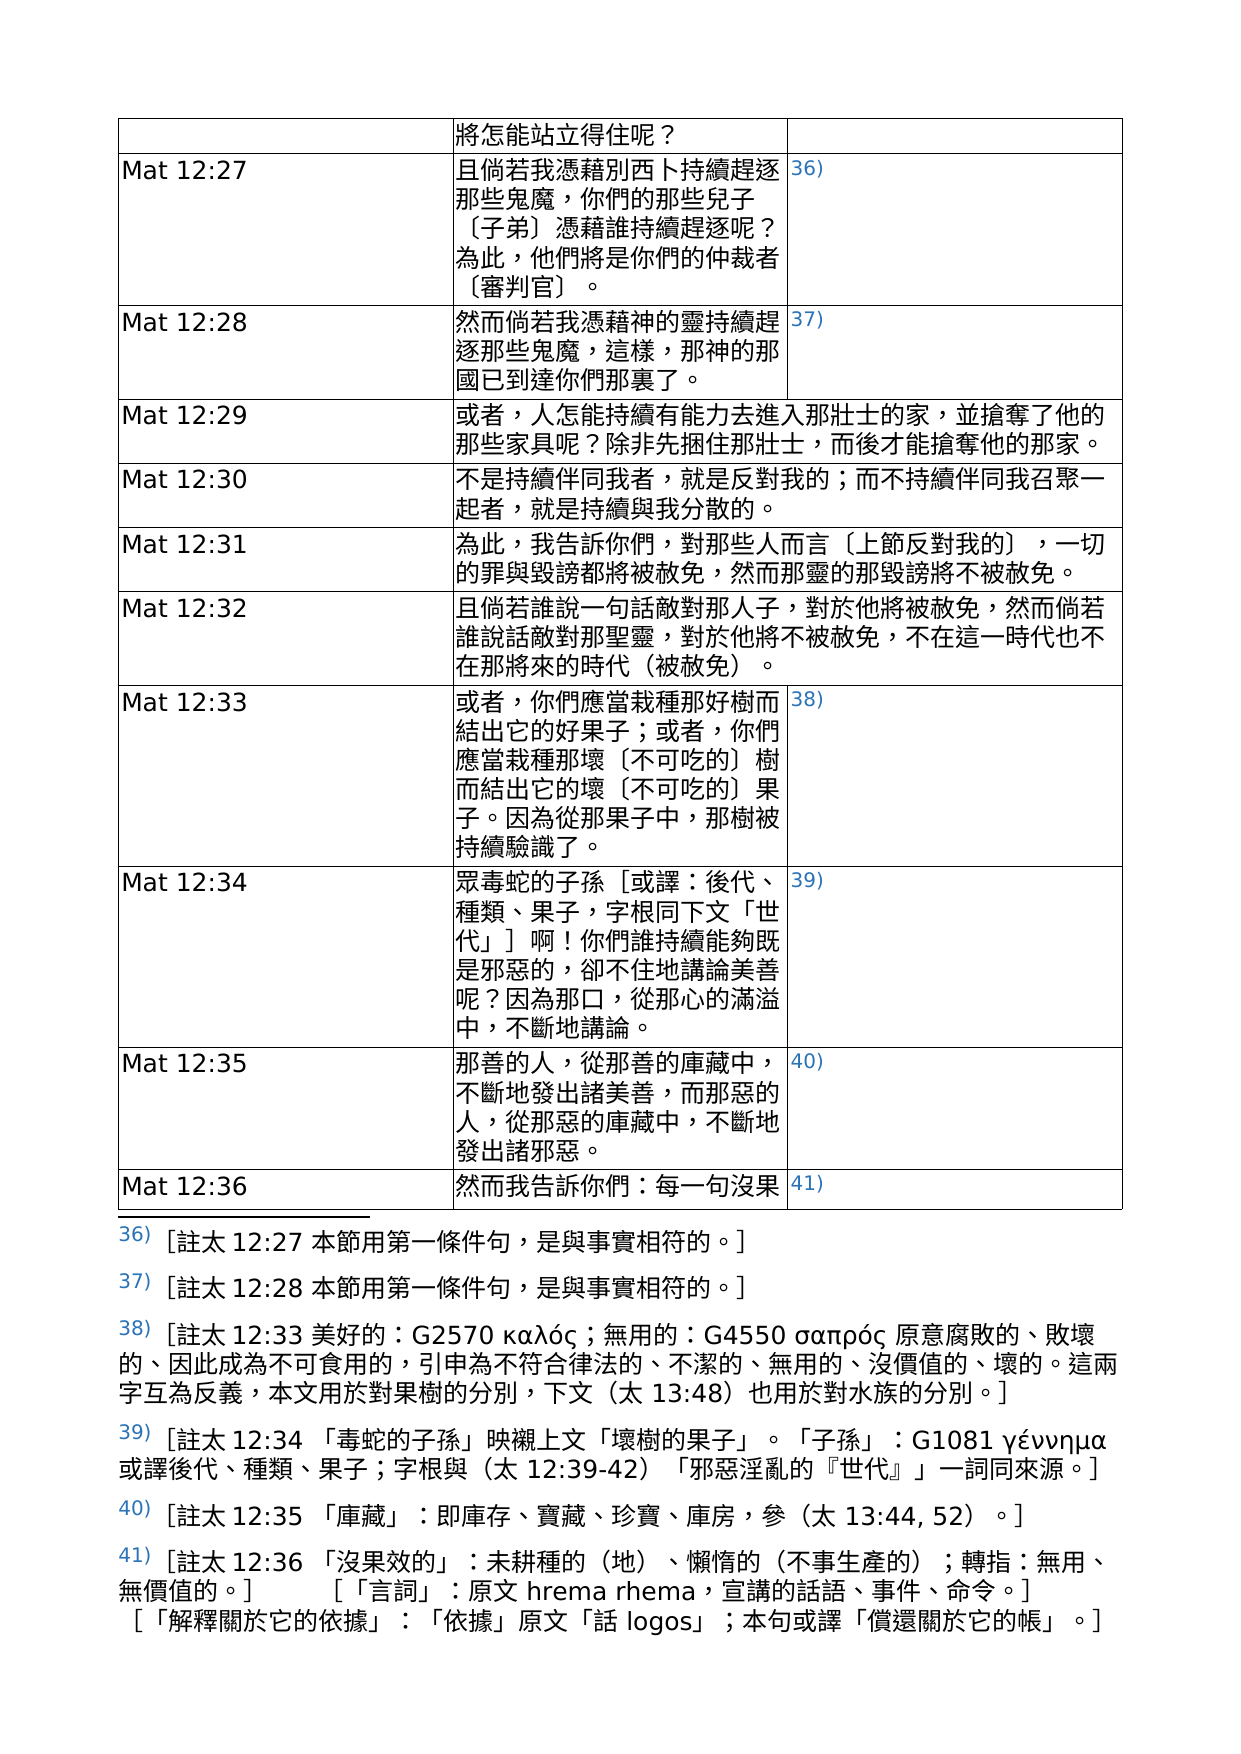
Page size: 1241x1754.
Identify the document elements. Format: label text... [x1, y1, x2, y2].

table_cell [788, 154, 1122, 305]
table_cell 眾毒蛇的子孫［或譯：後代、種類、果子，字根同下文「世代」］啊！你們誰持續能夠既是邪惡的，卻不住地講論美善呢？因為那口，從那心的滿溢中，不斷地講論。 [454, 867, 787, 1047]
table_cell 或者，你們應當栽種那好樹而結出它的好果子；或者，你們應當栽種那壞〔不可吃的〕樹而結出它的壞〔不可吃的〕果子。因為從那果子中，那樹被持續驗識了。 [454, 686, 787, 866]
table_cell [788, 867, 1122, 1047]
table_cell Mat 12:31 [119, 528, 453, 591]
table_cell [788, 119, 1122, 153]
table_cell 那善的人，從那善的庫藏中，不斷地發出諸美善，而那惡的人，從那惡的庫藏中，不斷地發出諸邪惡。 [454, 1048, 787, 1169]
table_cell 將怎能站立得住呢？ [454, 119, 787, 153]
table_cell 且倘若誰說一句話敵對那人子，對於他將被赦免，然而倘若誰說話敵對那聖靈，對於他將不被赦免，不在這一時代也不在那將來的時代（被赦免）。 [454, 592, 1122, 685]
table_cell 為此，我告訴你們，對那些人而言〔上節反對我的〕，一切的罪與毀謗都將被赦免，然而那靈的那毀謗將不被赦免。 [454, 528, 1122, 591]
table_cell 然而倘若我憑藉神的靈持續趕逐那些鬼魔，這樣，那神的那國已到達你們那裏了。 [454, 306, 787, 398]
table_cell [788, 1170, 1122, 1209]
table_cell Mat 12:32 [119, 592, 453, 685]
table_cell Mat 12:33 [119, 686, 453, 866]
table_cell Mat 12:34 [119, 867, 453, 1047]
table_cell [788, 1048, 1122, 1169]
table_cell 或者，人怎能持續有能力去進入那壯士的家，並搶奪了他的那些家具呢？除非先捆住那壯士，而後才能搶奪他的那家。 [454, 400, 1122, 463]
table_cell 然而我告訴你們：每一句沒果 [454, 1170, 787, 1209]
table_cell 且倘若我憑藉別西卜持續趕逐那些鬼魔，你們的那些兒子〔子弟〕憑藉誰持續趕逐呢？為此，他們將是你們的仲裁者〔審判官〕。 [454, 154, 787, 305]
table_cell Mat 12:28 [119, 306, 453, 398]
table_cell Mat 12:30 [119, 464, 453, 527]
table_cell Mat 12:27 [119, 154, 453, 305]
table_cell [788, 306, 1122, 398]
table_cell [119, 119, 453, 153]
table_cell Mat 12:35 [119, 1048, 453, 1169]
table_cell [788, 686, 1122, 866]
table_cell 不是持續伴同我者，就是反對我的；而不持續伴同我召聚一起者，就是持續與我分散的。 [454, 464, 1122, 527]
table_cell Mat 12:36 [119, 1170, 453, 1209]
table_cell Mat 12:29 [119, 400, 453, 463]
